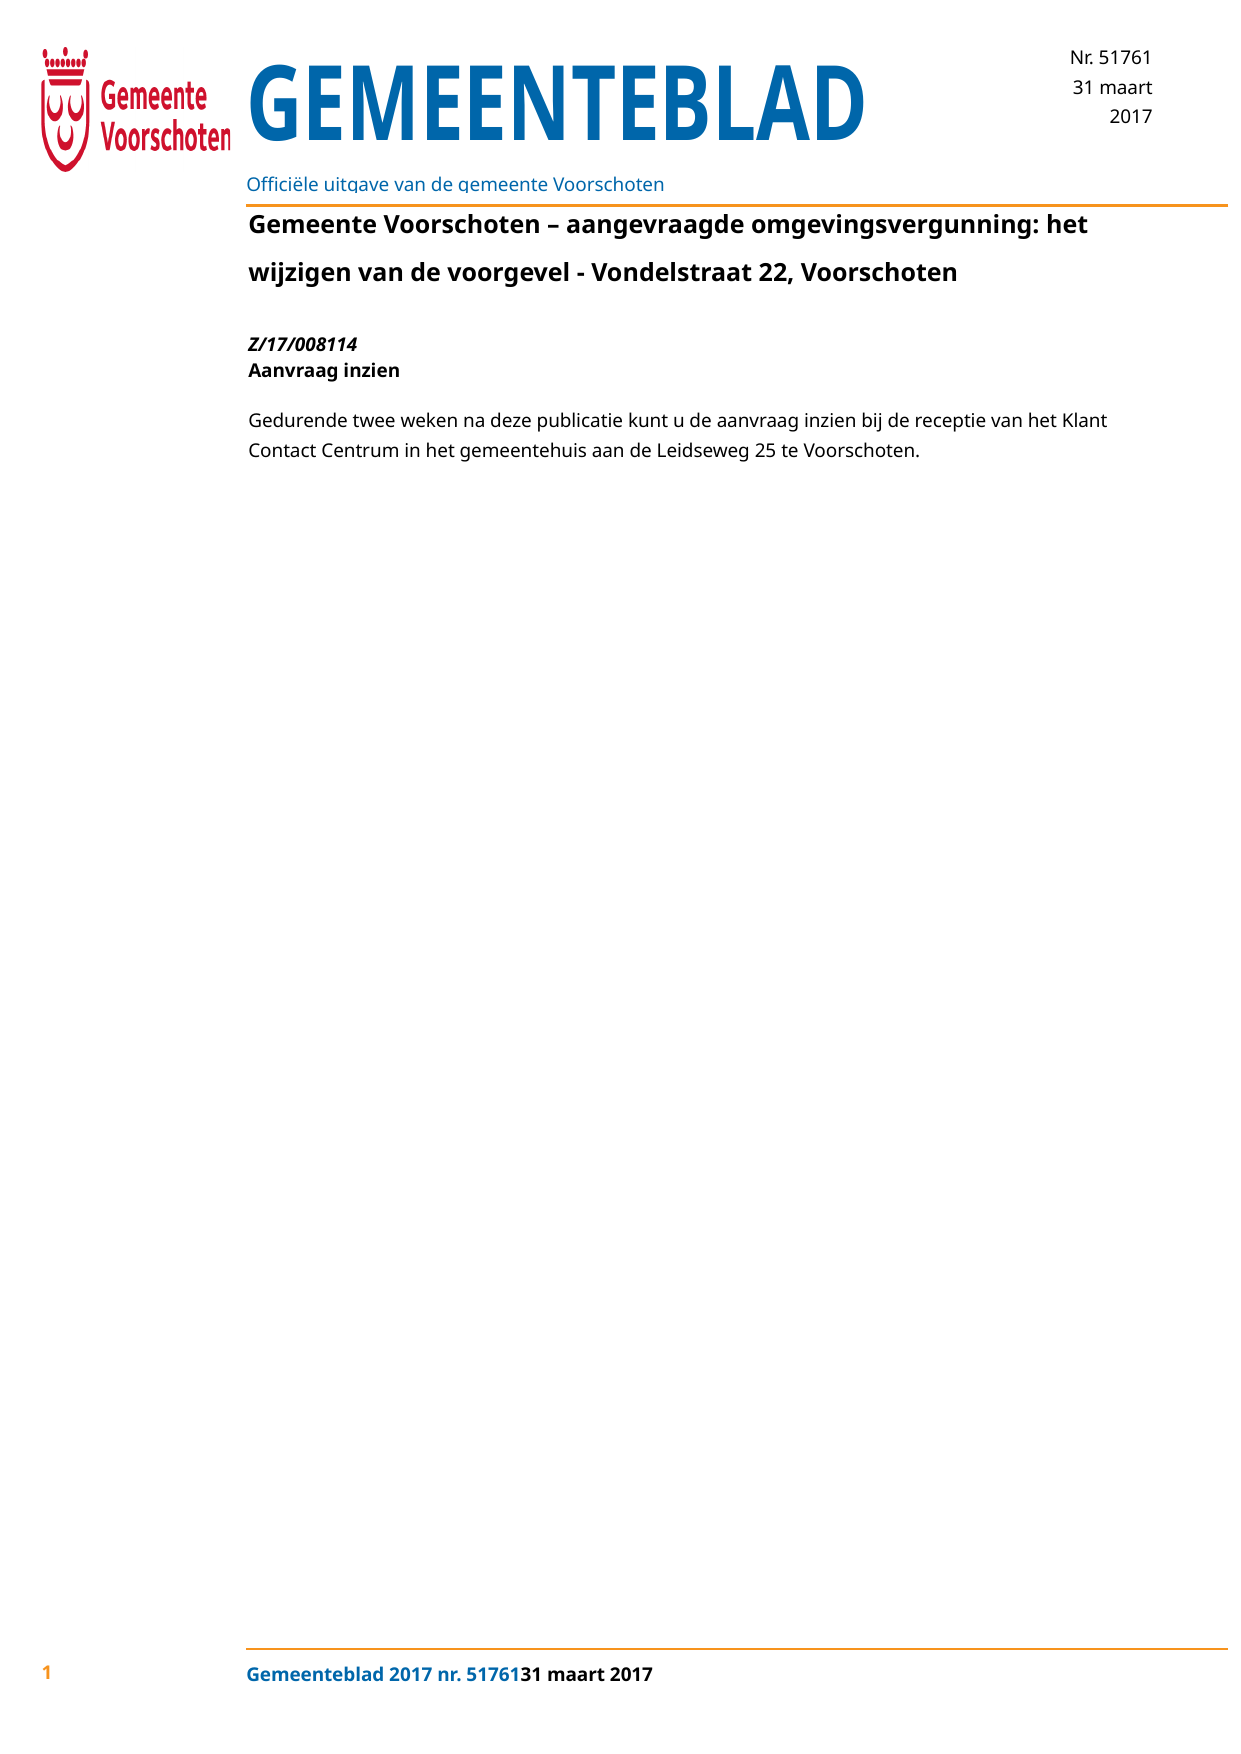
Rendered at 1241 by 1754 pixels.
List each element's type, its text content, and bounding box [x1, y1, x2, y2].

text Z/17/008114 [248, 331, 1152, 357]
picture [41, 47, 231, 172]
text Gedurende twee weken na deze publicatie kunt u de aanvraag inzien bij de receptie van het Klant Contact Centrum in het gemeentehuis aan de Leidseweg 25 te Voorschoten. [248, 408, 1152, 463]
text Aanvraag inzien [248, 357, 1152, 383]
text Gemeente Voorschoten – aangevraagde omgevingsvergunning: het wijzigen van de voorgevel - Vondelstraat 22, Voorschoten [248, 207, 1152, 288]
